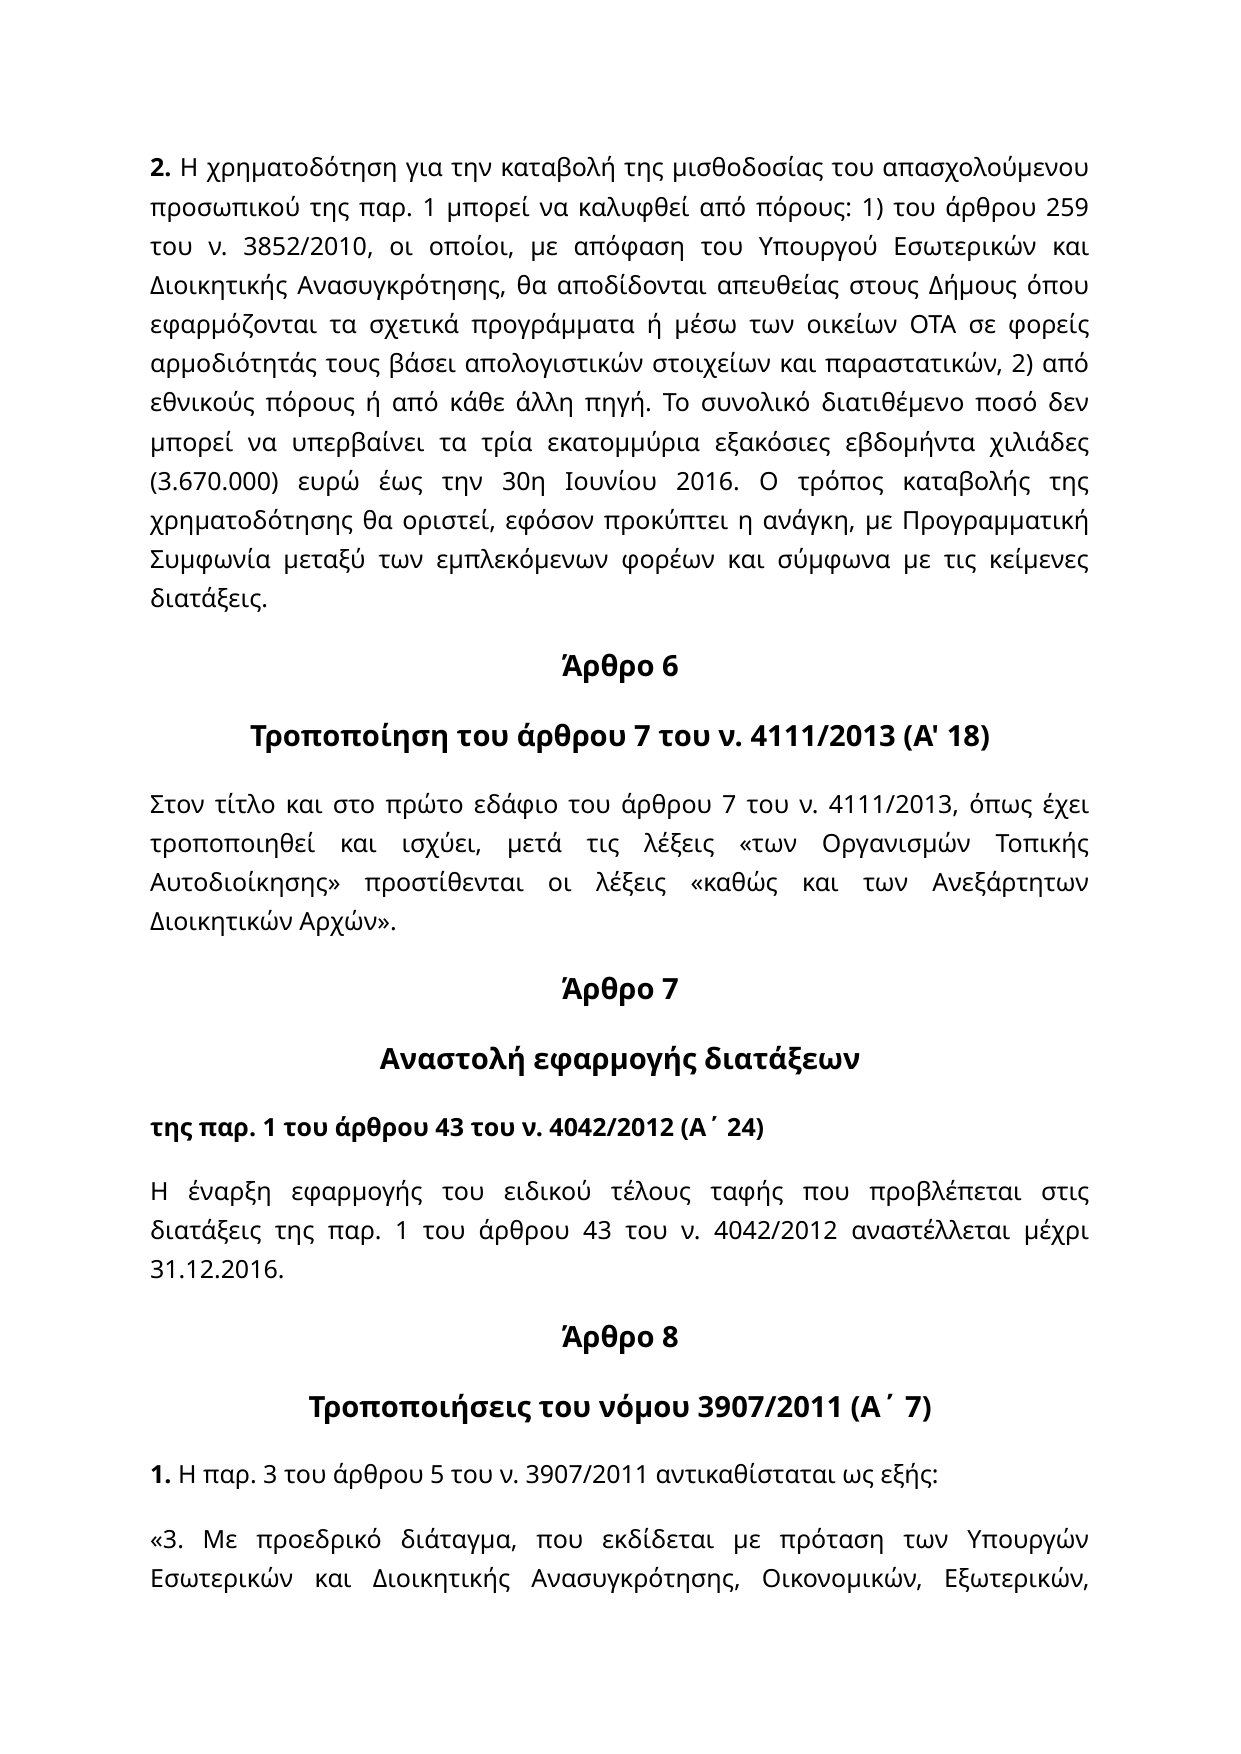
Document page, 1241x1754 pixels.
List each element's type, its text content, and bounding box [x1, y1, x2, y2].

subtitle Άρθρο 7 [150, 968, 1090, 1008]
text Η έναρξη εφαρμογής του ειδικού τέλους ταφής που προβλέπεται στις διατάξεις της παρ. 1 του άρθρου 43 του ν. 4042/2012 αναστέλλεται μέχρι 31.12.2016. [150, 1173, 1090, 1286]
text Στον τίτλο και στο πρώτο εδάφιο του άρθρου 7 του ν. 4111/2013, όπως έχει τροποποιηθεί και ισχύει, μετά τις λέξεις «των Οργανισμών Τοπικής Αυτοδιοίκησης» προστίθενται οι λέξεις «καθώς και των Ανεξάρτητων Διοικητικών Αρχών». [150, 786, 1090, 938]
subtitle Τροποποίηση του άρθρου 7 του ν. 4111/2013 (Α' 18) [150, 716, 1090, 755]
text 2. Η χρηματοδότηση για την καταβολή της μισθοδοσίας του απασχολούμενου προσωπικού της παρ. 1 μπορεί να καλυφθεί από πόρους: 1) του άρθρου 259 του ν. 3852/2010, οι οποίοι, με απόφαση του Υπουργού Εσωτερικών και Διοικητικής Ανασυγκρότησης, θα αποδίδονται απευθείας στους Δήμους όπου εφαρμόζονται τα σχετικά προγράμματα ή μέσω των οικείων ΟΤΑ σε φορείς αρμοδιότητάς τους βάσει απολογιστικών στοιχείων και παραστατικών, 2) από εθνικούς πόρους ή από κάθε άλλη πηγή. Το συνολικό διατιθέμενο ποσό δεν μπορεί να υπερβαίνει τα τρία εκατομμύρια εξακόσιες εβδομήντα χιλιάδες (3.670.000) ευρώ έως την 30η Ιουνίου 2016. Ο τρόπος καταβολής της χρηματοδότησης θα οριστεί, εφόσον προκύπτει η ανάγκη, με Προγραμματική Συμφωνία μεταξύ των εμπλεκόμενων φορέων και σύμφωνα με τις κείμενες διατάξεις. [150, 150, 1090, 615]
subtitle Άρθρο 6 [150, 645, 1090, 685]
subtitle Άρθρο 8 [150, 1316, 1090, 1356]
text της παρ. 1 του άρθρου 43 του ν. 4042/2012 (Α΄ 24) [150, 1109, 1090, 1143]
subtitle Τροποποιήσεις του νόμου 3907/2011 (Α΄ 7) [150, 1386, 1090, 1426]
text 1. Η παρ. 3 του άρθρου 5 του ν. 3907/2011 αντικαθίσταται ως εξής: [150, 1457, 1090, 1491]
subtitle Αναστολή εφαρμογής διατάξεων [150, 1038, 1090, 1078]
text «3. Με προεδρικό διάταγμα, που εκδίδεται με πρόταση των Υπουργών Εσωτερικών και Διοικητικής Ανασυγκρότησης, Οικονομικών, Εξωτερικών, [150, 1521, 1090, 1594]
